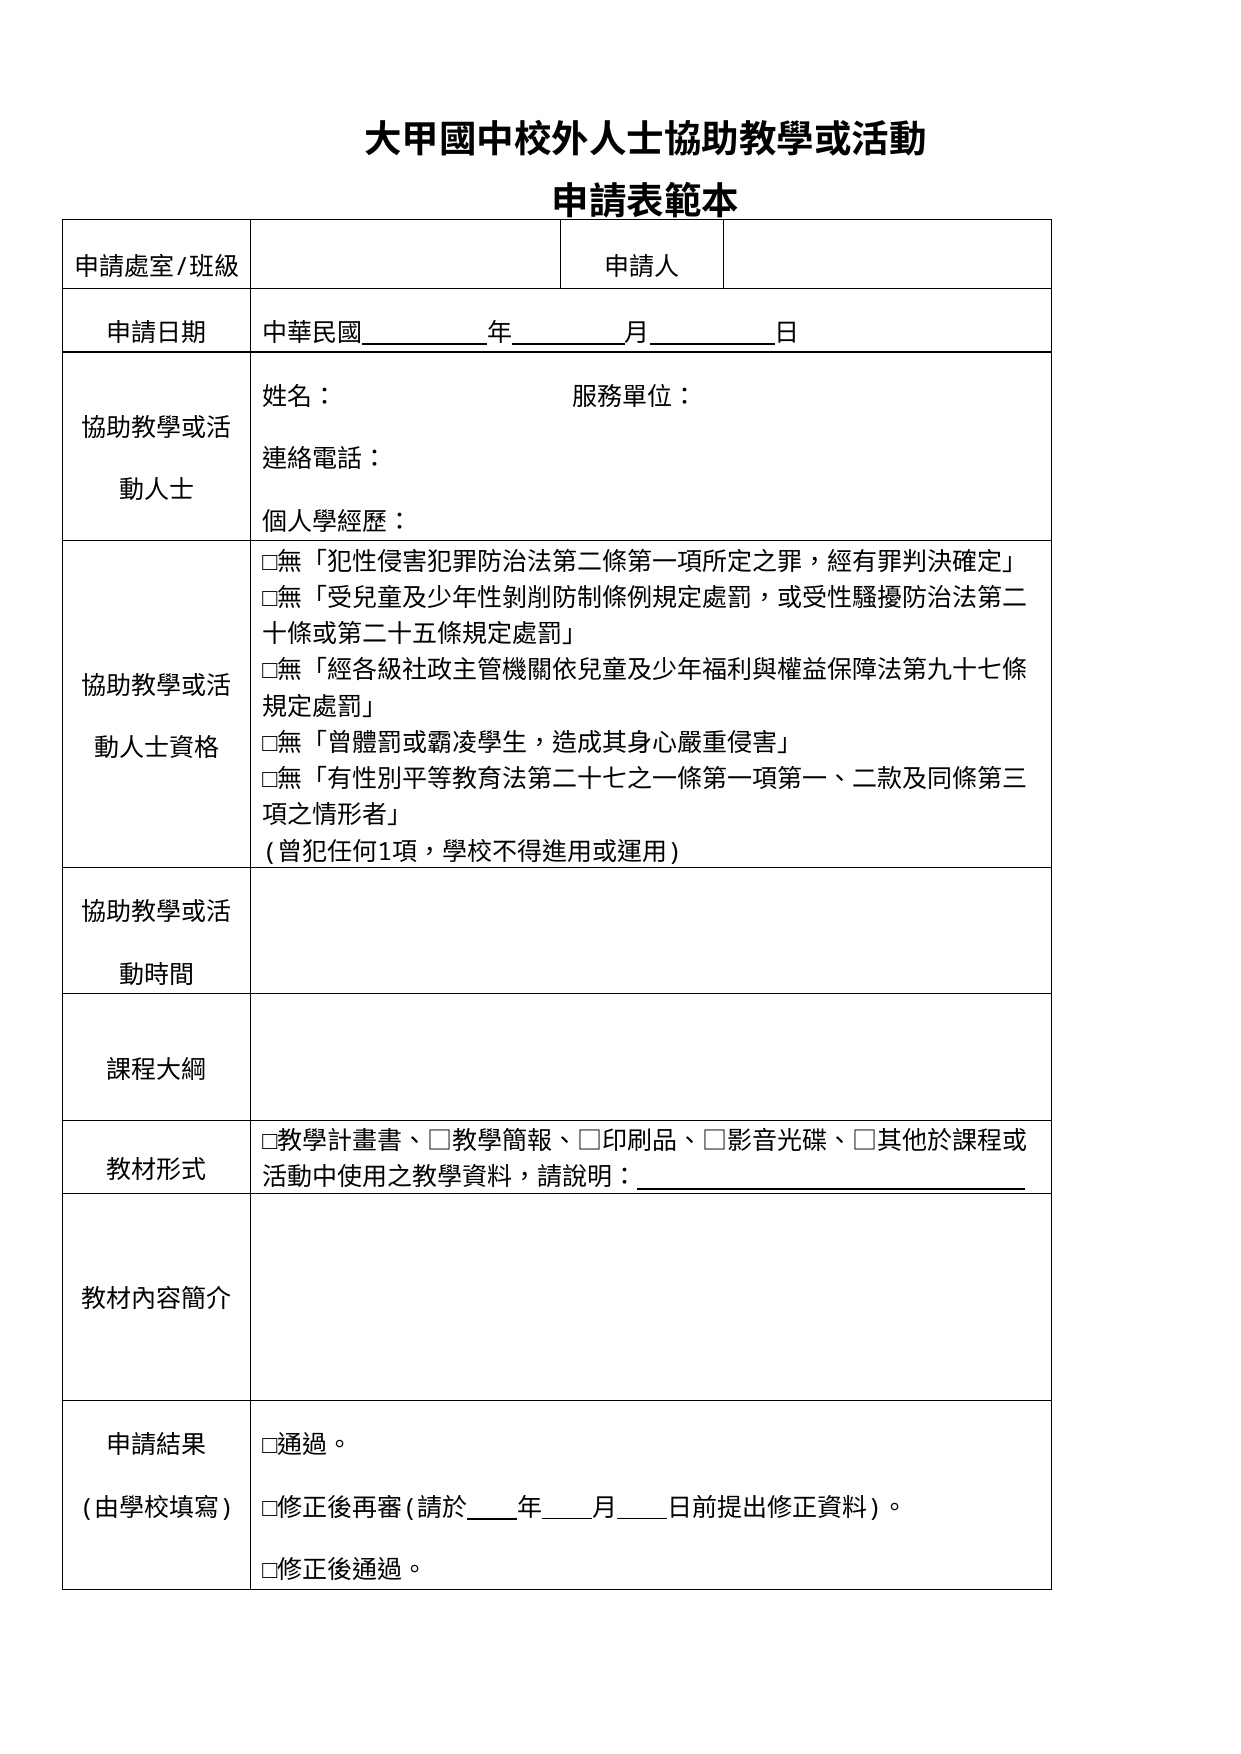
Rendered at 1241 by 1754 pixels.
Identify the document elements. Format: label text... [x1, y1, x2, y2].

table_cell 姓名： 連絡電話： 個人學經歷： [251, 353, 561, 540]
table_cell 中華民國 年 月 日 [251, 289, 1051, 351]
table_cell [251, 868, 1051, 993]
table_cell 協助教學或活動人士資格 [63, 541, 250, 867]
table_cell 課程大綱 [63, 994, 250, 1119]
table_cell [251, 1194, 1051, 1400]
table_header 申請處室/班級 [63, 220, 250, 288]
table_cell □無「犯性侵害犯罪防治法第二條第一項所定之罪，經有罪判決確定」 □無「受兒童及少年性剝削防制條例規定處罰，或受性騷擾防治法第二十條或第二十五條規定處罰」 □無「經各級社政主管機關依兒童及少年福利與權益保障法第九十七條規定處罰」 □無「曾體罰或霸凌學生，造成其身心嚴重侵害」 □無「有性別平等教育法第二十七之一條第一項第一、二款及同條第三項之情形者」 (曾犯任何1項，學校不得進用或運用) [251, 541, 1051, 867]
table_cell 協助教學或活動人士 [63, 353, 250, 540]
table_cell 服務單位： [561, 353, 1051, 540]
table_cell [251, 994, 1051, 1119]
table_cell 協助教學或活動時間 [63, 868, 250, 993]
table_cell □教學計畫書、□教學簡報、□印刷品、□影音光碟、□其他於課程或活動中使用之教學資料，請說明： [251, 1121, 1051, 1193]
table_header [251, 220, 560, 288]
text 申請表範本 [163, 157, 1128, 219]
table_cell 教材形式 [63, 1121, 250, 1193]
table_cell 教材內容簡介 [63, 1194, 250, 1400]
table_cell □通過。 □修正後再審(請於＿＿年＿＿月＿＿日前提出修正資料)。 □修正後通過。 [251, 1401, 1051, 1588]
table_header [724, 220, 1051, 288]
text 大甲國中校外人士協助教學或活動 [163, 94, 1128, 157]
table_header 申請人 [561, 220, 723, 288]
table_cell 申請日期 [63, 289, 250, 351]
table_cell 申請結果 (由學校填寫) [63, 1401, 250, 1588]
